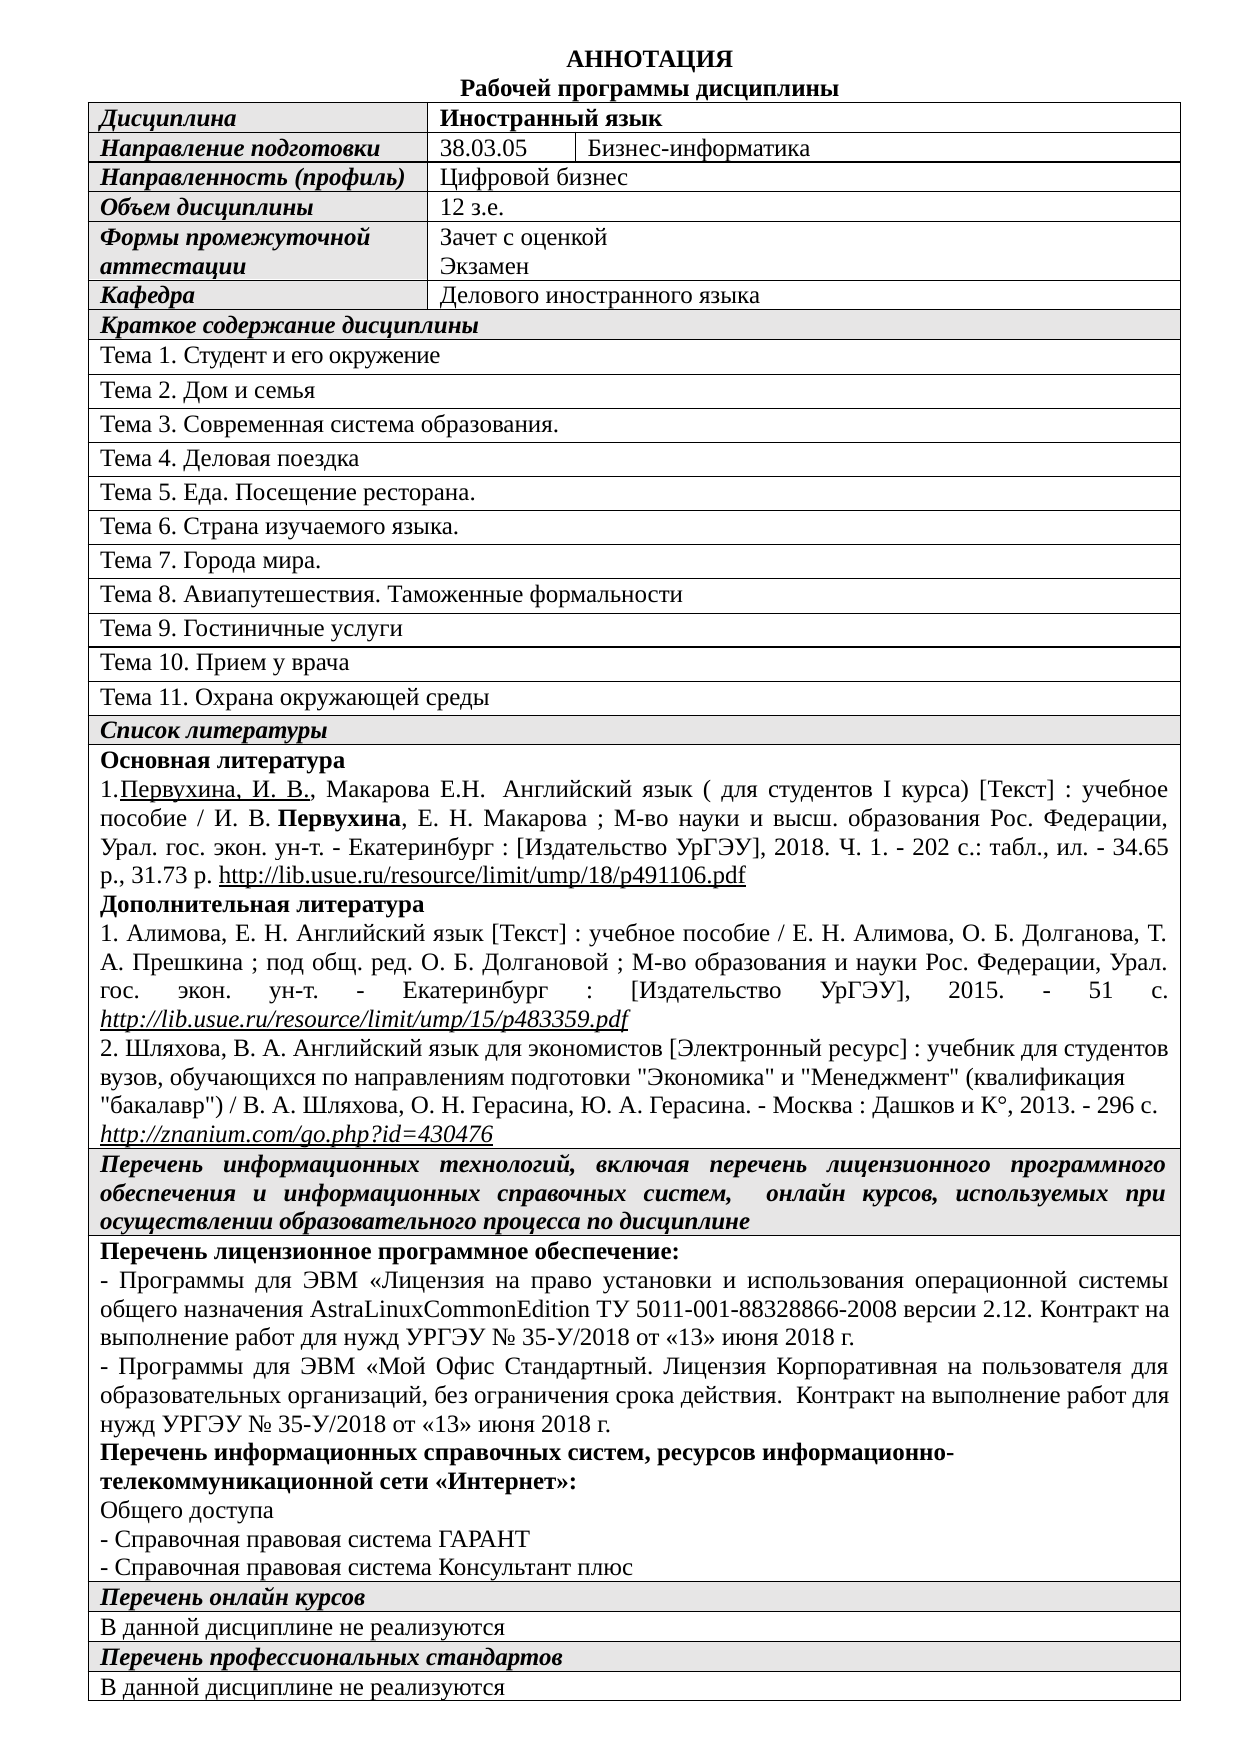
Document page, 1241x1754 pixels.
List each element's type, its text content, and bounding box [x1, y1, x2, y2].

table_header Иностранный язык [428, 103, 1180, 132]
table_cell Цифровой бизнес [428, 163, 1180, 191]
table_cell Перечень профессиональных стандартов [89, 1642, 1180, 1671]
table_cell Тема 1. Студент и его окружение [89, 340, 1180, 374]
table_cell Делового иностранного языка [428, 281, 1180, 309]
table_cell Тема 9. Гостиничные услуги [89, 614, 1180, 646]
table_cell Список литературы [89, 716, 1180, 744]
table_cell Перечень информационных технологий, включая перечень лицензионного программного обеспечения и информационных справочных систем, онлайн курсов, используемых при осуществлении образовательного процесса по дисциплине [89, 1149, 1180, 1235]
table_cell Тема 5. Еда. Посещение ресторана. [89, 477, 1180, 510]
table_cell Тема 4. Деловая поездка [89, 443, 1180, 476]
table_cell Перечень лицензионное программное обеспечение: - Программы для ЭВМ «Лицензия на право установки и использования операционной системы общего назначения AstraLinuxCommonEdition ТУ 5011-001-88328866-2008 версии 2.12. Контракт на выполнение работ для нужд УРГЭУ № 35-У/2018 от «13» июня 2018 г. - Программы для ЭВМ «Мой Офис Стандартный. Лицензия Корпоративная на пользователя для образовательных организаций, без ограничения срока действия. Контракт на выполнение работ для нужд УРГЭУ № 35-У/2018 от «13» июня 2018 г. Перечень информационных справочных систем, ресурсов информационно-телекоммуникационной сети «Интернет»: Общего доступа - Справочная правовая система ГАРАНТ - Справочная правовая система Консультант плюс [89, 1236, 1180, 1581]
table_cell 38.03.05 [428, 133, 575, 161]
table_header Дисциплина [89, 103, 427, 132]
table_cell Краткое содержание дисциплины [89, 310, 1180, 339]
text Рабочей программы дисциплины [118, 73, 1181, 102]
table_cell Основная литература Первухина, И. В., Макарова Е.Н. Английский язык ( для студентов I курса) [Текст] : учебное пособие / И. В. Первухина, Е. Н. Макарова ; М-во науки и высш. образования Рос. Федерации, Урал. гос. экон. ун-т. - Екатеринбург : [Издательство УрГЭУ], 2018. Ч. 1. - 202 с.: табл., ил. - 34.65 р., 31.73 р. http://lib.usue.ru/resource/limit/ump/18/p491106.pdf Дополнительная литература 1. Алимова, Е. Н. Английский язык [Текст] : учебное пособие / Е. Н. Алимова, О. Б. Долганова, Т. А. Прешкина ; под общ. ред. О. Б. Долгановой ; М-во образования и науки Рос. Федерации, Урал. гос. экон. ун-т. - Екатеринбург : [Издательство УрГЭУ], 2015. - 51 с. http://lib.usue.ru/resource/limit/ump/15/p483359.pdf 2. Шляхова, В. А. Английский язык для экономистов [Электронный ресурс] : учебник для студентов вузов, обучающихся по направлениям подготовки "Экономика" и "Менеджмент" (квалификация "бакалавр") / В. А. Шляхова, О. Н. Герасина, Ю. А. Герасина. - Москва : Дашков и К°, 2013. - 296 с. http://znanium.com/go.php?id=430476 [89, 745, 1180, 1148]
table_cell Тема 2. Дом и семья [89, 375, 1180, 408]
table_cell Формы промежуточной аттестации [89, 222, 427, 279]
table_cell Тема 3. Современная система образования. [89, 409, 1180, 442]
table_cell Тема 11. Охрана окружающей среды [89, 682, 1180, 714]
table_cell Зачет с оценкой Экзамен [428, 222, 1180, 279]
table_cell Направленность (профиль) [89, 163, 427, 191]
table_cell 12 з.е. [428, 192, 1180, 221]
table_cell Бизнес-информатика [576, 133, 1180, 161]
table_cell Кафедра [89, 281, 427, 309]
text АННОТАЦИЯ [118, 44, 1181, 73]
table_cell В данной дисциплине не реализуются [89, 1672, 1180, 1700]
table_cell Перечень онлайн курсов [89, 1582, 1180, 1611]
table_cell В данной дисциплине не реализуются [89, 1612, 1180, 1641]
table_cell Объем дисциплины [89, 192, 427, 221]
table_cell Направление подготовки [89, 133, 427, 161]
table_cell Тема 6. Страна изучаемого языка. [89, 511, 1180, 544]
table_cell Тема 7. Города мира. [89, 545, 1180, 578]
table_cell Тема 8. Авиапутешествия. Таможенные формальности [89, 579, 1180, 612]
table_cell Тема 10. Прием у врача [89, 648, 1180, 681]
